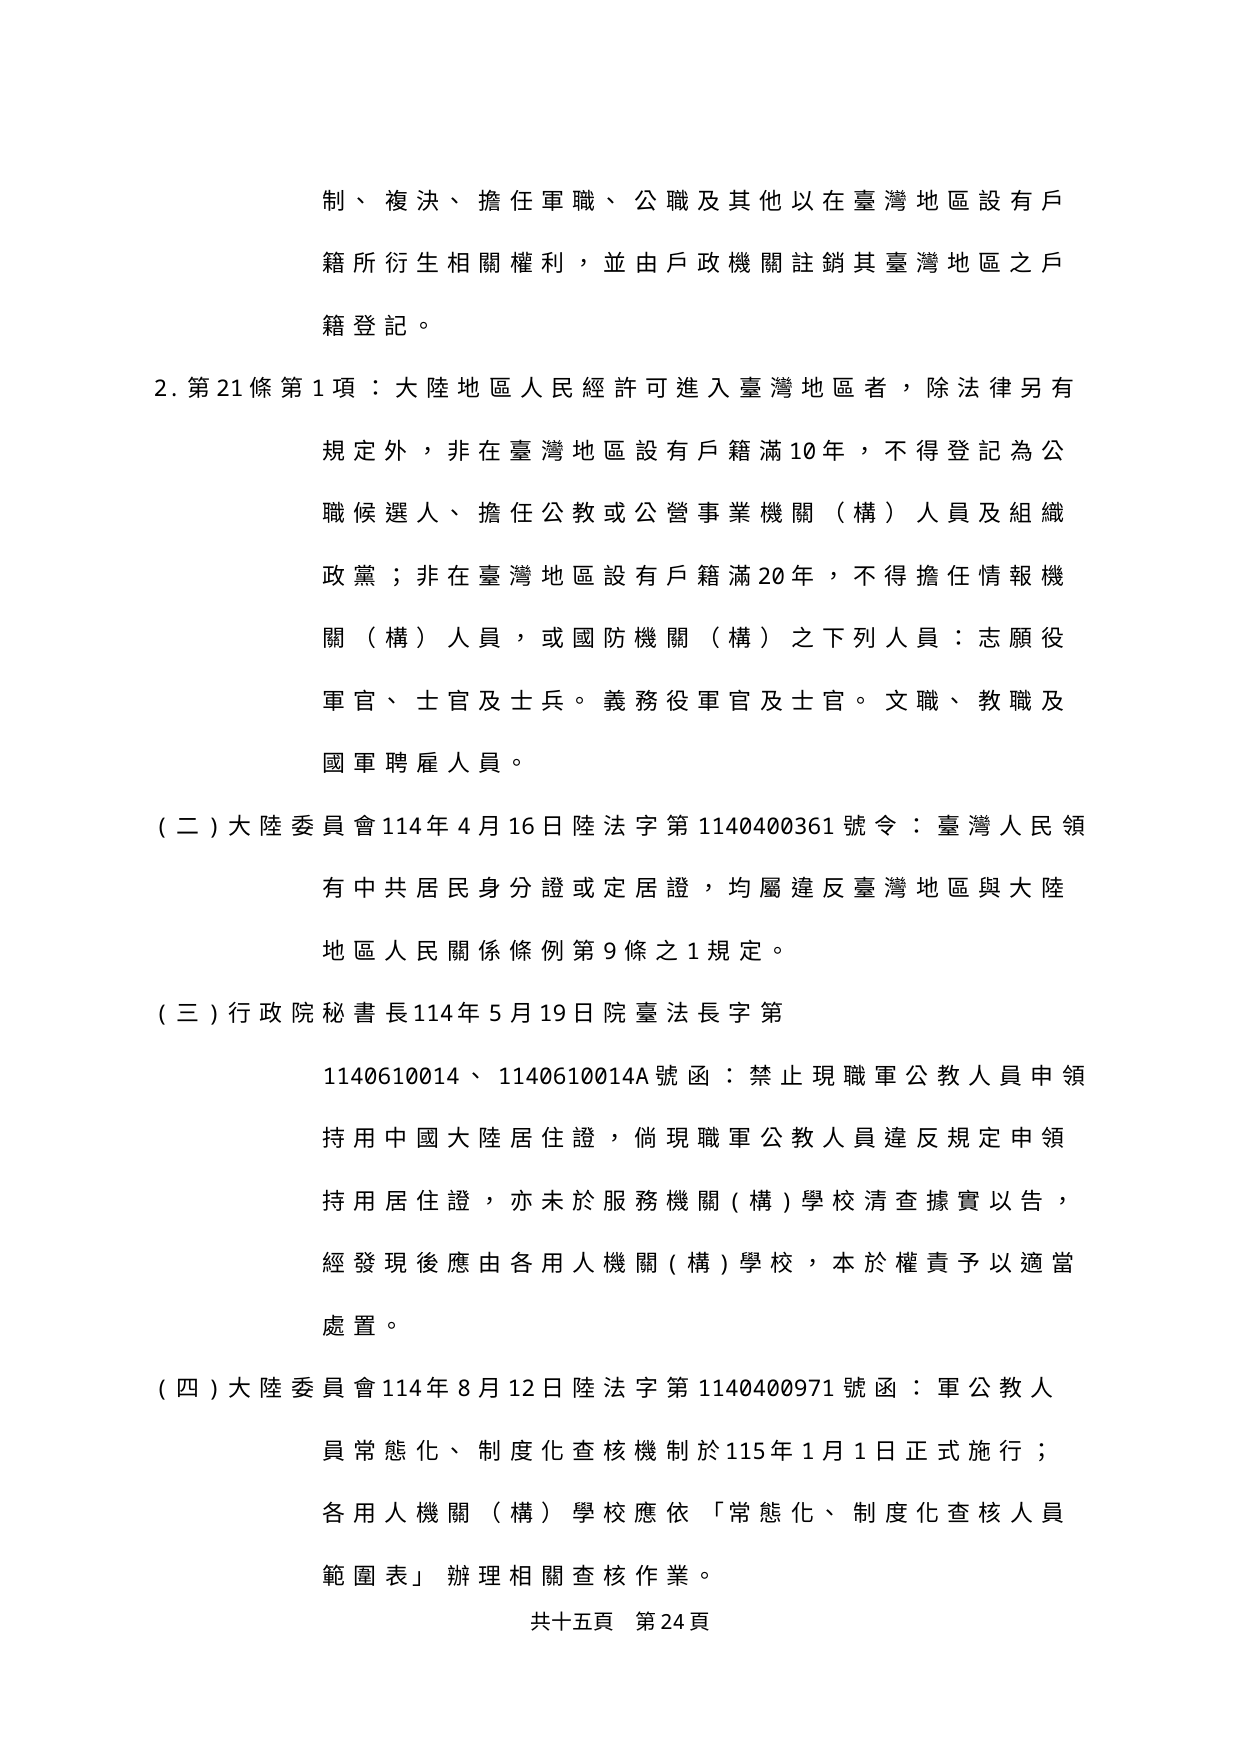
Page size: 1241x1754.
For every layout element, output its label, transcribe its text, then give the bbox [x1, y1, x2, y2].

text (三)行政院秘書長114年5月19日院臺法長字第1140610014、1140610014A號函：禁止現職軍公教人員申領持用中國大陸居住證，倘現職軍公教人員違反規定申領持用居住證，亦未於服務機關(構)學校清查據實以告，經發現後應由各用人機關(構)學校，本於權責予以適當處置。 [151, 970, 1089, 1345]
text (二)大陸委員會114年4月16日陸法字第1140400361號令：臺灣人民領有中共居民身分證或定居證，均屬違反臺灣地區與大陸地區人民關係條例第9條之1規定。 [151, 783, 1089, 970]
text (四)大陸委員會114年8月12日陸法字第1140400971號函：軍公教人員常態化、制度化查核機制於115年1月1日正式施行；各用人機關（構）學校應依「常態化、制度化查核人員範圍表」辦理相關查核作業。 [151, 1345, 1087, 1595]
text 2.第21條第1項：大陸地區人民經許可進入臺灣地區者，除法律另有規定外，非在臺灣地區設有戶籍滿10年，不得登記為公職候選人、擔任公教或公營事業機關（構）人員及組織政黨；非在臺灣地區設有戶籍滿20年，不得擔任情報機關（構）人員，或國防機關（構）之下列人員：志願役軍官、士官及士兵。義務役軍官及士官。文職、教職及國軍聘雇人員。 [151, 345, 1089, 783]
text 制、複決、擔任軍職、公職及其他以在臺灣地區設有戶籍所衍生相關權利，並由戶政機關註銷其臺灣地區之戶籍登記。 [151, 158, 1089, 345]
